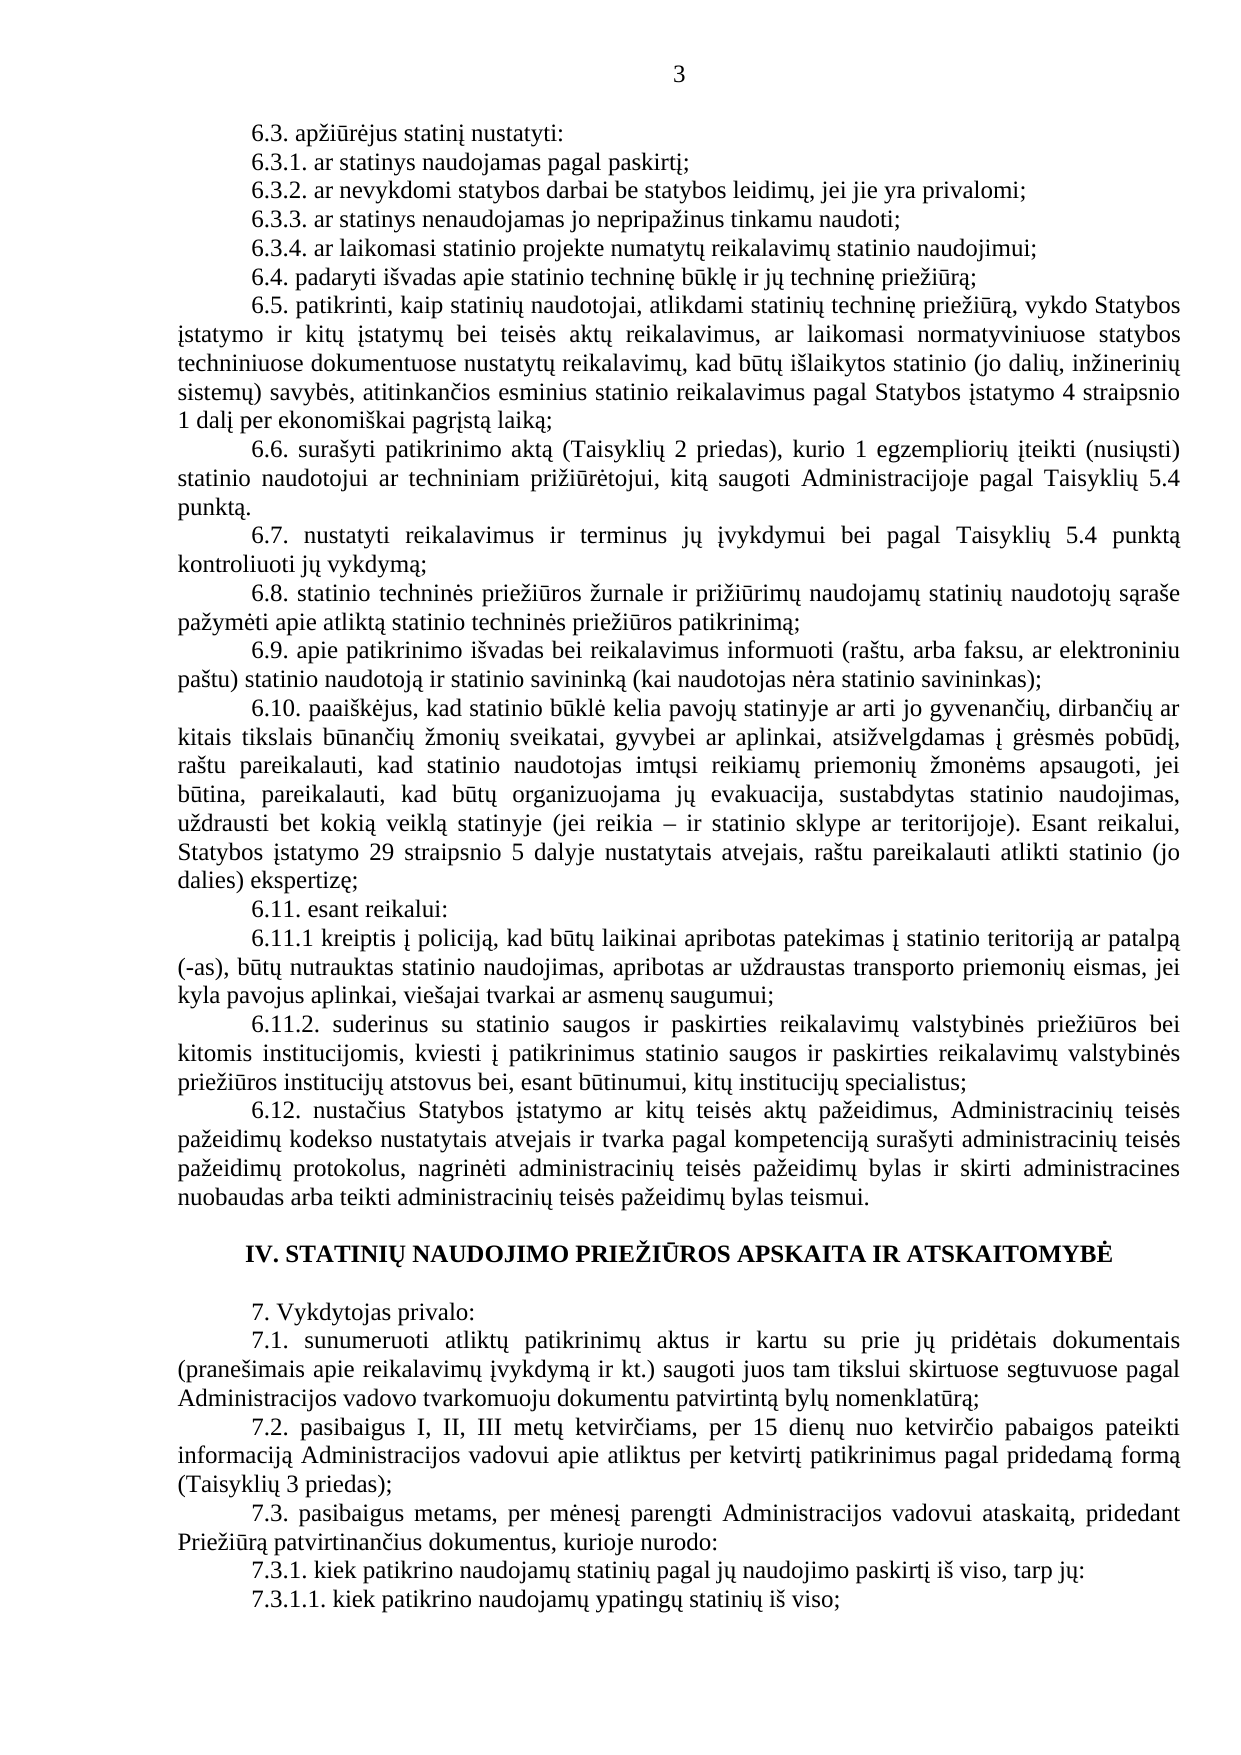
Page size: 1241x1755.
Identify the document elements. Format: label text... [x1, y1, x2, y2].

text 6.4. padaryti išvadas apie statinio techninę būklę ir jų techninę priežiūrą; [177, 262, 1181, 291]
text 6.6. surašyti patikrinimo aktą (Taisyklių 2 priedas), kurio 1 egzempliorių įteikti (nusiųsti) statinio naudotojui ar techniniam prižiūrėtojui, kitą saugoti Administracijoje pagal Taisyklių 5.4 punktą. [177, 434, 1181, 521]
text 7.1. sunumeruoti atliktų patikrinimų aktus ir kartu su prie jų pridėtais dokumentais (pranešimais apie reikalavimų įvykdymą ir kt.) saugoti juos tam tikslui skirtuose segtuvuose pagal Administracijos vadovo tvarkomuoju dokumentu patvirtintą bylų nomenklatūrą; [177, 1326, 1181, 1412]
text 6.11.2. suderinus su statinio saugos ir paskirties reikalavimų valstybinės priežiūros bei kitomis institucijomis, kviesti į patikrinimus statinio saugos ir paskirties reikalavimų valstybinės priežiūros institucijų atstovus bei, esant būtinumui, kitų institucijų specialistus; [177, 1009, 1181, 1096]
text 6.9. apie patikrinimo išvadas bei reikalavimus informuoti (raštu, arba faksu, ar elektroniniu paštu) statinio naudotoją ir statinio savininką (kai naudotojas nėra statinio savininkas); [177, 636, 1181, 693]
text 6.11. esant reikalui: [177, 894, 1181, 923]
text 6.7. nustatyti reikalavimus ir terminus jų įvykdymui bei pagal Taisyklių 5.4 punktą kontroliuoti jų vykdymą; [177, 521, 1181, 578]
text 6.10. paaiškėjus, kad statinio būklė kelia pavojų statinyje ar arti jo gyvenančių, dirbančių ar kitais tikslais būnančių žmonių sveikatai, gyvybei ar aplinkai, atsižvelgdamas į grėsmės pobūdį, raštu pareikalauti, kad statinio naudotojas imtųsi reikiamų priemonių žmonėms apsaugoti, jei būtina, pareikalauti, kad būtų organizuojama jų evakuacija, sustabdytas statinio naudojimas, uždrausti bet kokią veiklą statinyje (jei reikia – ir statinio sklype ar teritorijoje). Esant reikalui, Statybos įstatymo 29 straipsnio 5 dalyje nustatytais atvejais, raštu pareikalauti atlikti statinio (jo dalies) ekspertizę; [177, 693, 1181, 894]
text 7.3. pasibaigus metams, per mėnesį parengti Administracijos vadovui ataskaitą, pridedant Priežiūrą patvirtinančius dokumentus, kurioje nurodo: [177, 1498, 1181, 1556]
text 7.3.1. kiek patikrino naudojamų statinių pagal jų naudojimo paskirtį iš viso, tarp jų: [177, 1556, 1181, 1584]
text 6.3.4. ar laikomasi statinio projekte numatytų reikalavimų statinio naudojimui; [177, 233, 1181, 262]
text 6.11.1 kreiptis į policiją, kad būtų laikinai apribotas patekimas į statinio teritoriją ar patalpą (-as), būtų nutrauktas statinio naudojimas, apribotas ar uždraustas transporto priemonių eismas, jei kyla pavojus aplinkai, viešajai tvarkai ar asmenų saugumui; [177, 923, 1181, 1009]
text IV. statinių naudojimo priežiūros apskaita ir atskaitomybė [177, 1239, 1181, 1268]
text 6.8. statinio techninės priežiūros žurnale ir prižiūrimų naudojamų statinių naudotojų sąraše pažymėti apie atliktą statinio techninės priežiūros patikrinimą; [177, 578, 1181, 636]
text 7.2. pasibaigus I, II, III metų ketvirčiams, per 15 dienų nuo ketvirčio pabaigos pateikti informaciją Administracijos vadovui apie atliktus per ketvirtį patikrinimus pagal pridedamą formą (Taisyklių 3 priedas); [177, 1412, 1181, 1498]
text 6.3.3. ar statinys nenaudojamas jo nepripažinus tinkamu naudoti; [177, 204, 1181, 233]
text 6.12. nustačius Statybos įstatymo ar kitų teisės aktų pažeidimus, Administracinių teisės pažeidimų kodekso nustatytais atvejais ir tvarka pagal kompetenciją surašyti administracinių teisės pažeidimų protokolus, nagrinėti administracinių teisės pažeidimų bylas ir skirti administracines nuobaudas arba teikti administracinių teisės pažeidimų bylas teismui. [177, 1096, 1181, 1211]
text 6.3.1. ar statinys naudojamas pagal paskirtį; [177, 147, 1181, 176]
text 6.5. patikrinti, kaip statinių naudotojai, atlikdami statinių techninę priežiūrą, vykdo Statybos įstatymo ir kitų įstatymų bei teisės aktų reikalavimus, ar laikomasi normatyviniuose statybos techniniuose dokumentuose nustatytų reikalavimų, kad būtų išlaikytos statinio (jo dalių, inžinerinių sistemų) savybės, atitinkančios esminius statinio reikalavimus pagal Statybos įstatymo 4 straipsnio 1 dalį per ekonomiškai pagrįstą laiką; [177, 291, 1181, 434]
text 6.3.2. ar nevykdomi statybos darbai be statybos leidimų, jei jie yra privalomi; [177, 176, 1181, 204]
text 7. Vykdytojas privalo: [177, 1297, 1181, 1326]
text 7.3.1.1. kiek patikrino naudojamų ypatingų statinių iš viso; [177, 1584, 1181, 1613]
text 6.3. apžiūrėjus statinį nustatyti: [177, 118, 1181, 147]
